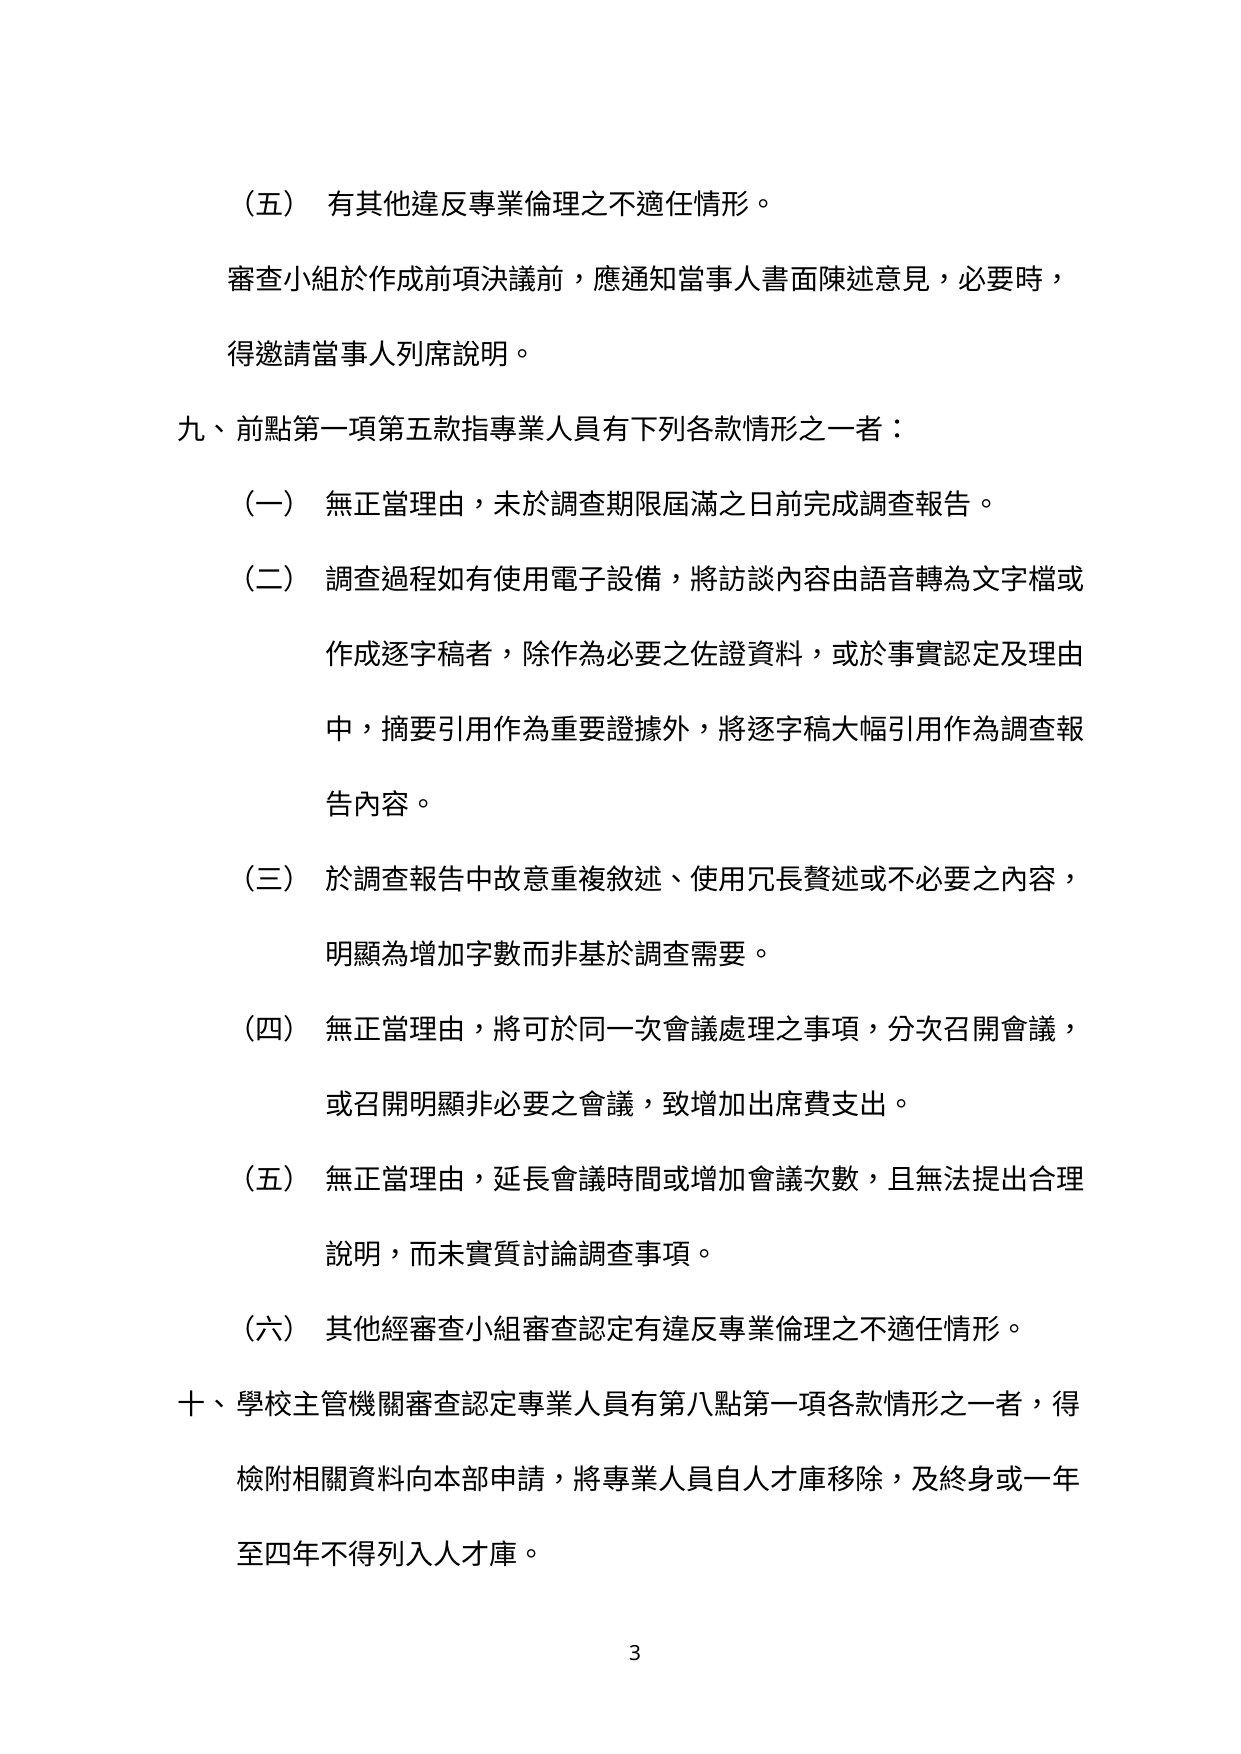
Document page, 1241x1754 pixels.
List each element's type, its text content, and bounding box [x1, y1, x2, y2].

list 於調查報告中故意重複敘述、使用冗長贅述或不必要之內容，明顯為增加字數而非基於調查需要。 [227, 839, 1092, 989]
list 學校主管機關審查認定專業人員有第八點第一項各款情形之一者，得檢附相關資料向本部申請，將專業人員自人才庫移除，及終身或一年至四年不得列入人才庫。 [177, 1364, 1092, 1589]
list 調查過程如有使用電子設備，將訪談內容由語音轉為文字檔或作成逐字稿者，除作為必要之佐證資料，或於事實認定及理由中，摘要引用作為重要證據外，將逐字稿大幅引用作為調查報告內容。 [227, 539, 1092, 839]
list 其他經審查小組審查認定有違反專業倫理之不適任情形。 [227, 1289, 1092, 1364]
list 前點第一項第五款指專業人員有下列各款情形之一者： [177, 389, 1092, 464]
list 無正當理由，延長會議時間或增加會議次數，且無法提出合理說明，而未實質討論調查事項。 [227, 1139, 1092, 1289]
list 有其他違反專業倫理之不適任情形。 [227, 164, 1092, 239]
list 無正當理由，未於調查期限屆滿之日前完成調查報告。 [227, 464, 1092, 539]
text 審查小組於作成前項決議前，應通知當事人書面陳述意見，必要時，得邀請當事人列席說明。 [227, 239, 1092, 389]
list 無正當理由，將可於同一次會議處理之事項，分次召開會議，或召開明顯非必要之會議，致增加出席費支出。 [227, 989, 1092, 1139]
